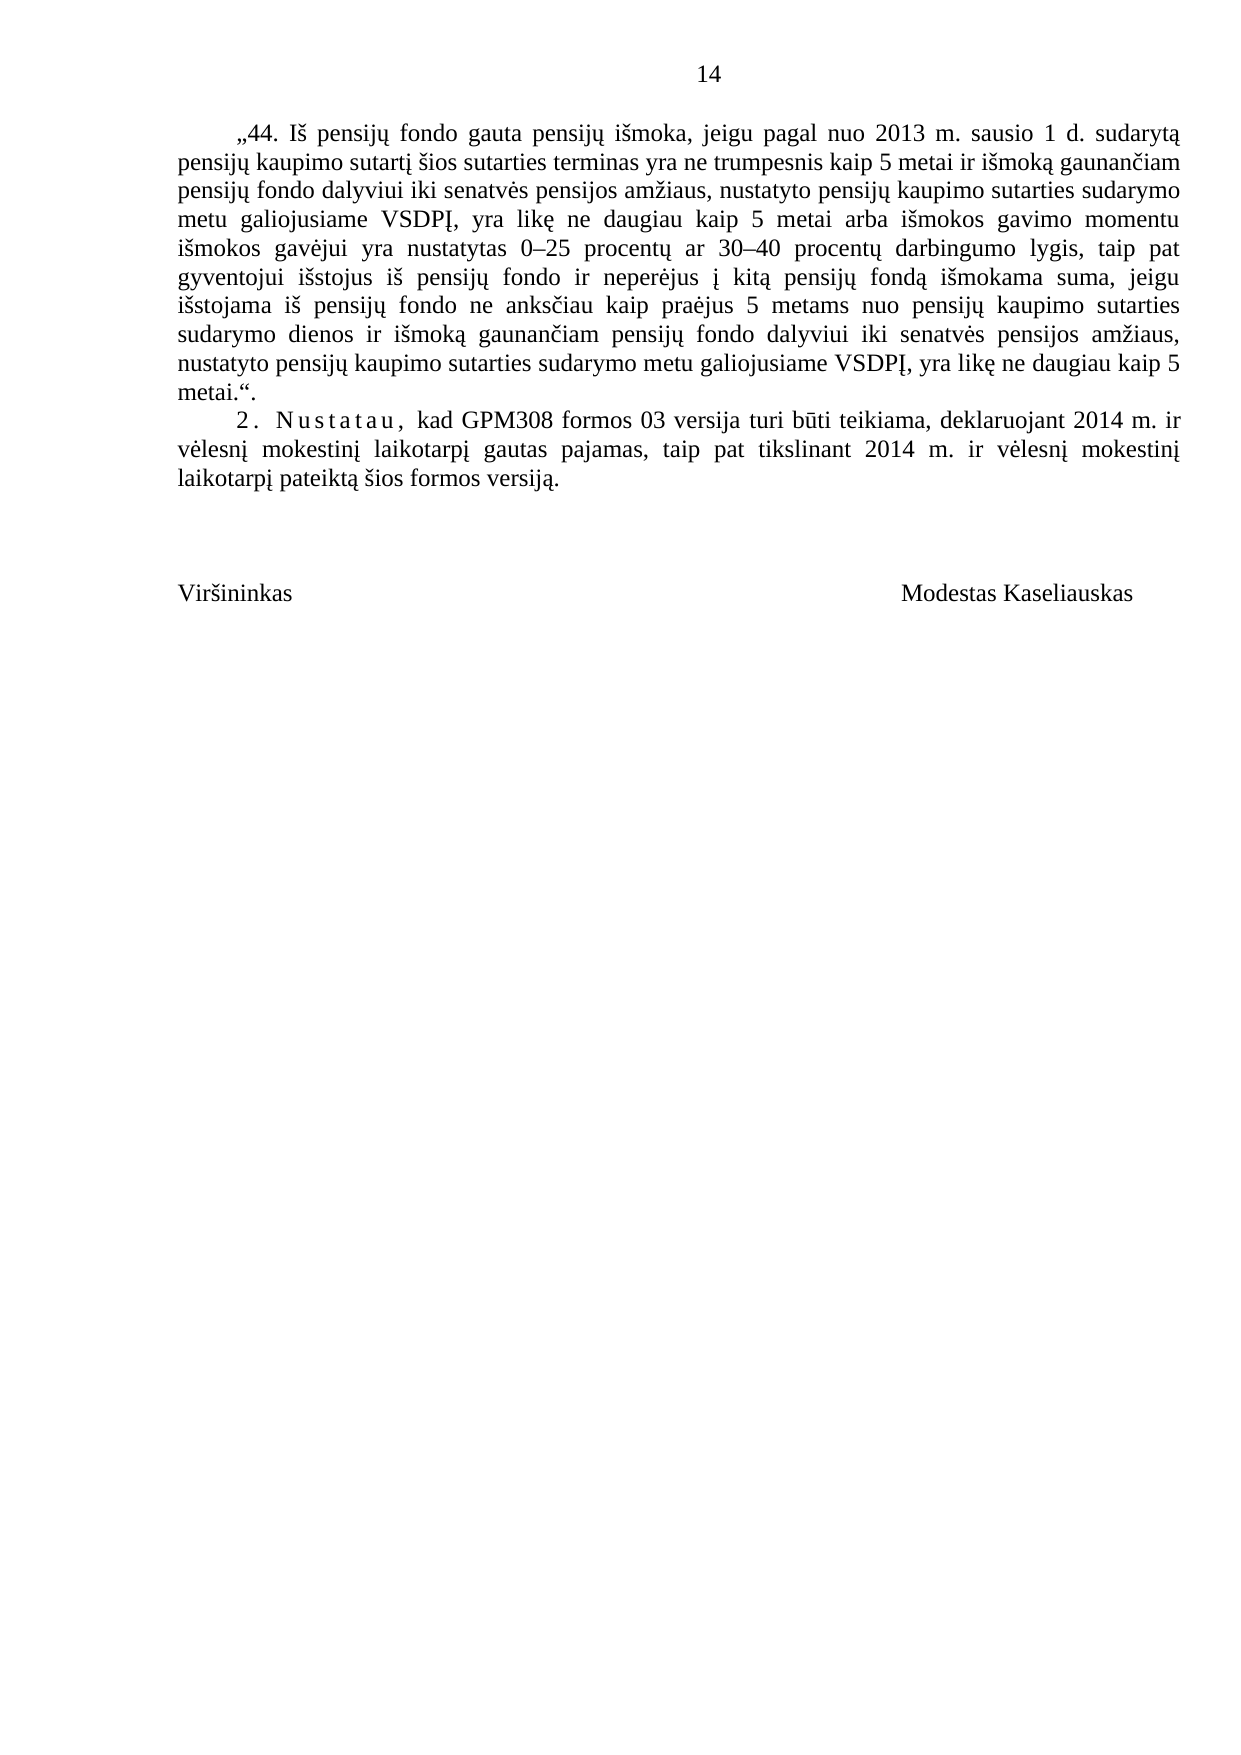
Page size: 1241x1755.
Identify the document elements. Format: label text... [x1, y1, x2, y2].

text 2. Nustatau, kad GPM308 formos 03 versija turi būti teikiama, deklaruojant 2014 m. ir vėlesnį mokestinį laikotarpį gautas pajamas, taip pat tikslinant 2014 m. ir vėlesnį mokestinį laikotarpį pateiktą šios formos versiją. [177, 406, 1181, 492]
text „44. Iš pensijų fondo gauta pensijų išmoka, jeigu pagal nuo 2013 m. sausio 1 d. sudarytą pensijų kaupimo sutartį šios sutarties terminas yra ne trumpesnis kaip 5 metai ir išmoką gaunančiam pensijų fondo dalyviui iki senatvės pensijos amžiaus, nustatyto pensijų kaupimo sutarties sudarymo metu galiojusiame VSDPĮ, yra likę ne daugiau kaip 5 metai arba išmokos gavimo momentu išmokos gavėjui yra nustatytas 0–25 procentų ar 30–40 procentų darbingumo lygis, taip pat gyventojui išstojus iš pensijų fondo ir neperėjus į kitą pensijų fondą išmokama suma, jeigu išstojama iš pensijų fondo ne anksčiau kaip praėjus 5 metams nuo pensijų kaupimo sutarties sudarymo dienos ir išmoką gaunančiam pensijų fondo dalyviui iki senatvės pensijos amžiaus, nustatyto pensijų kaupimo sutarties sudarymo metu galiojusiame VSDPĮ, yra likę ne daugiau kaip 5 metai.“. [177, 118, 1181, 406]
text Viršininkas Modestas Kaseliauskas [177, 578, 1181, 607]
